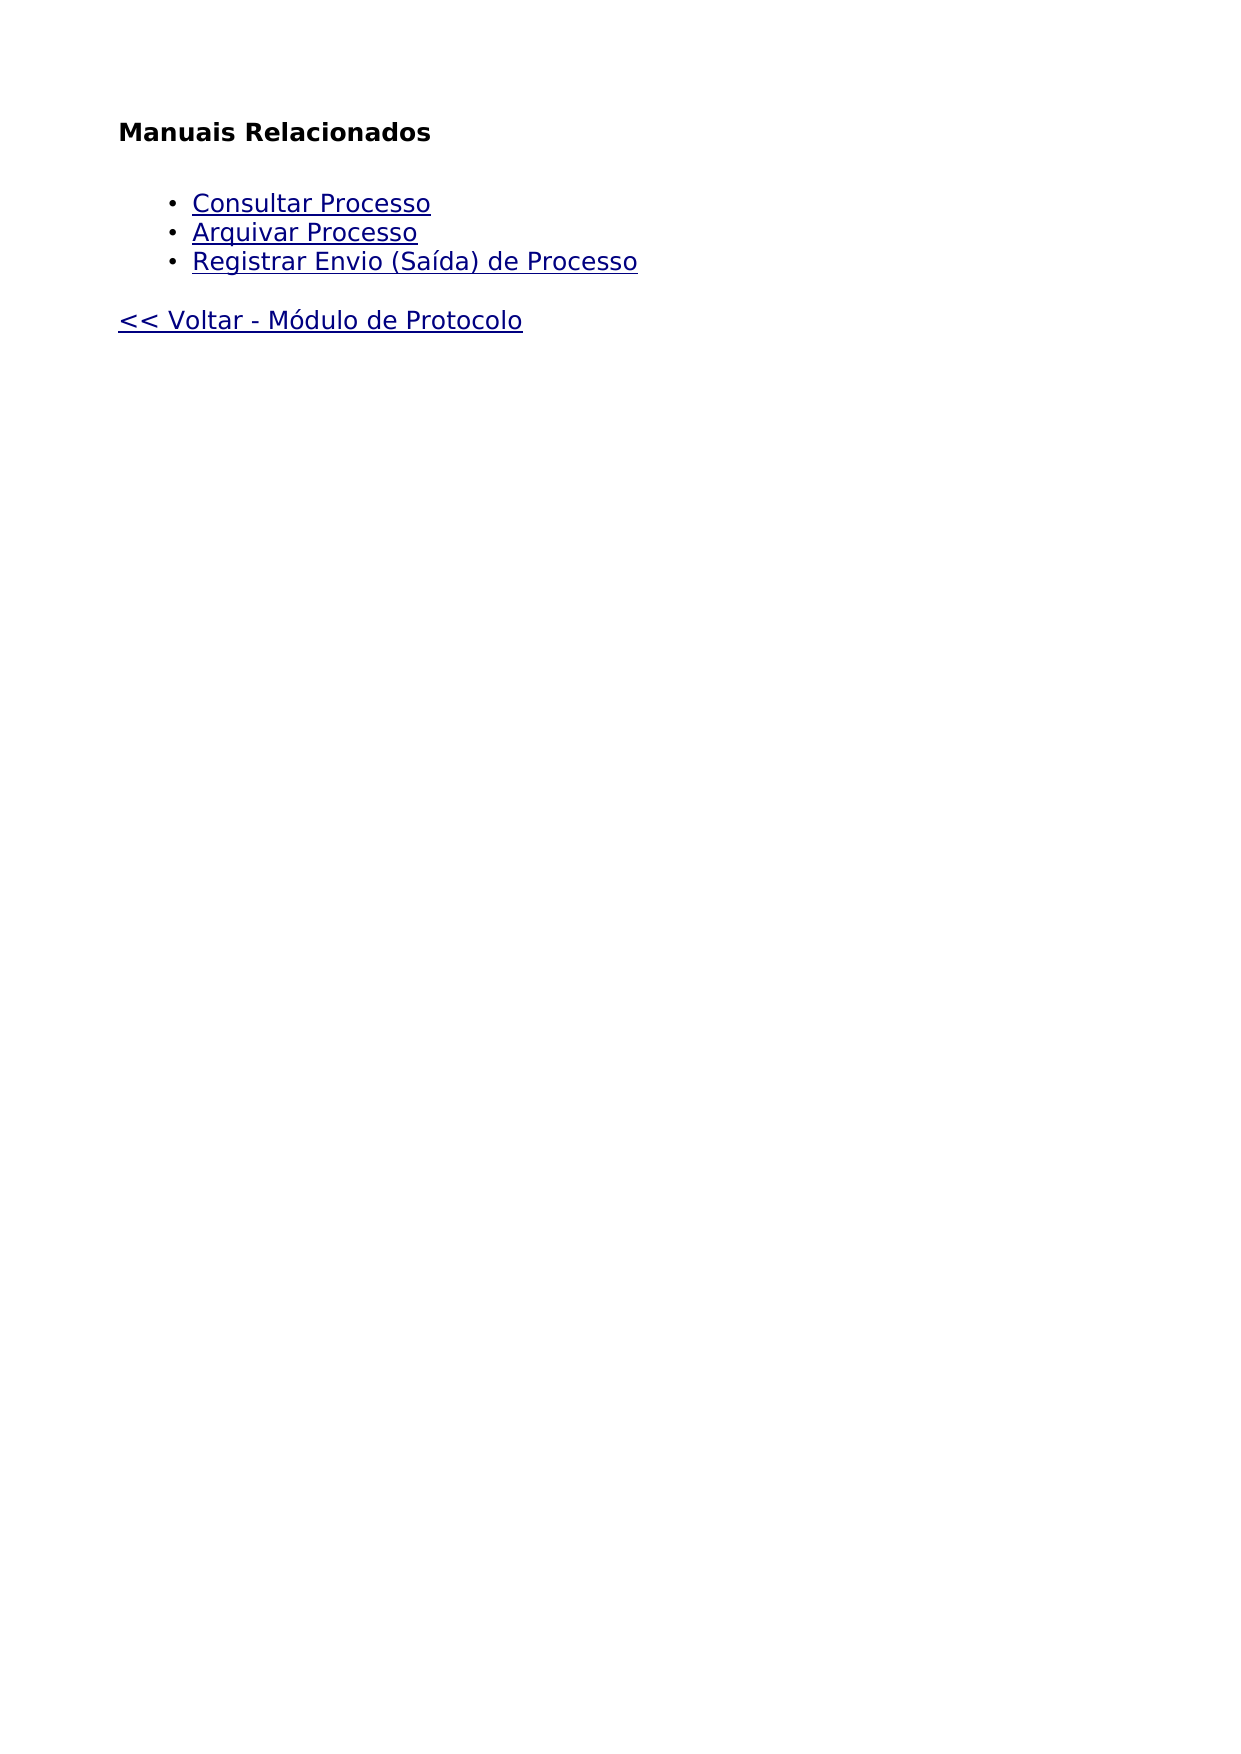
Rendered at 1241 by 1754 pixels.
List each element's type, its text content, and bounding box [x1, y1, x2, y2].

text << Voltar - Módulo de Protocolo [118, 306, 1122, 335]
subtitle Manuais Relacionados [118, 118, 1122, 147]
list Registrar Envio (Saída) de Processo [177, 248, 1122, 277]
list Consultar Processo [177, 189, 1122, 218]
list Arquivar Processo [177, 218, 1122, 248]
